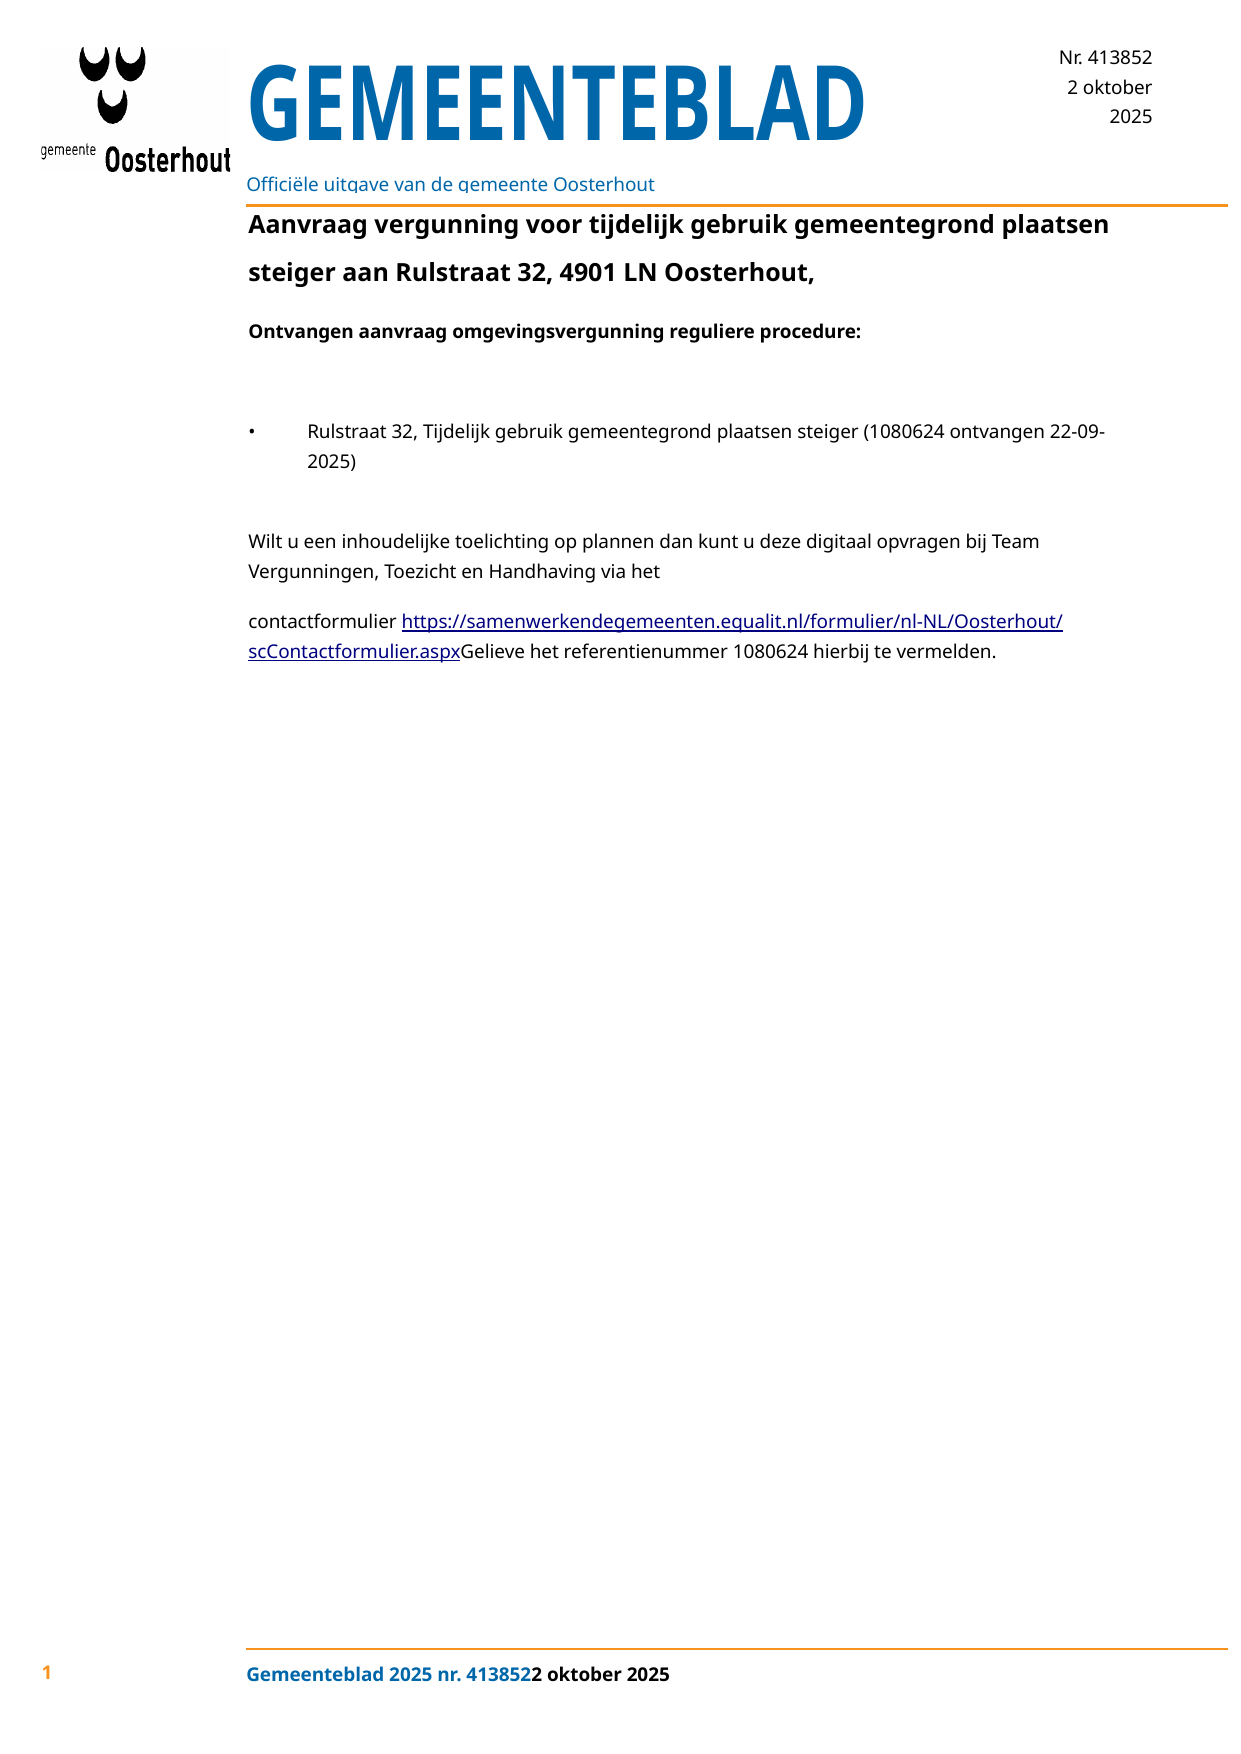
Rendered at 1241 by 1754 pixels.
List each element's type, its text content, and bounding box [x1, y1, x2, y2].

text Wilt u een inhoudelijke toelichting op plannen dan kunt u deze digitaal opvragen bij Team Vergunningen, Toezicht en Handhaving via het [248, 528, 1152, 584]
text Aanvraag vergunning voor tijdelijk gebruik gemeentegrond plaatsen steiger aan Rulstraat 32, 4901 LN Oosterhout, [248, 207, 1152, 288]
picture [41, 47, 231, 172]
text contactformulier https://samenwerkendegemeenten.equalit.nl/formulier/nl-NL/Oosterhout/scContactformulier.aspxGelieve het referentienummer 1080624 hierbij te vermelden. [248, 608, 1152, 664]
text Ontvangen aanvraag omgevingsvergunning reguliere procedure: [248, 318, 1152, 344]
list Rulstraat 32, Tijdelijk gebruik gemeentegrond plaatsen steiger (1080624 ontvangen 22-09-2025) [248, 419, 1152, 474]
